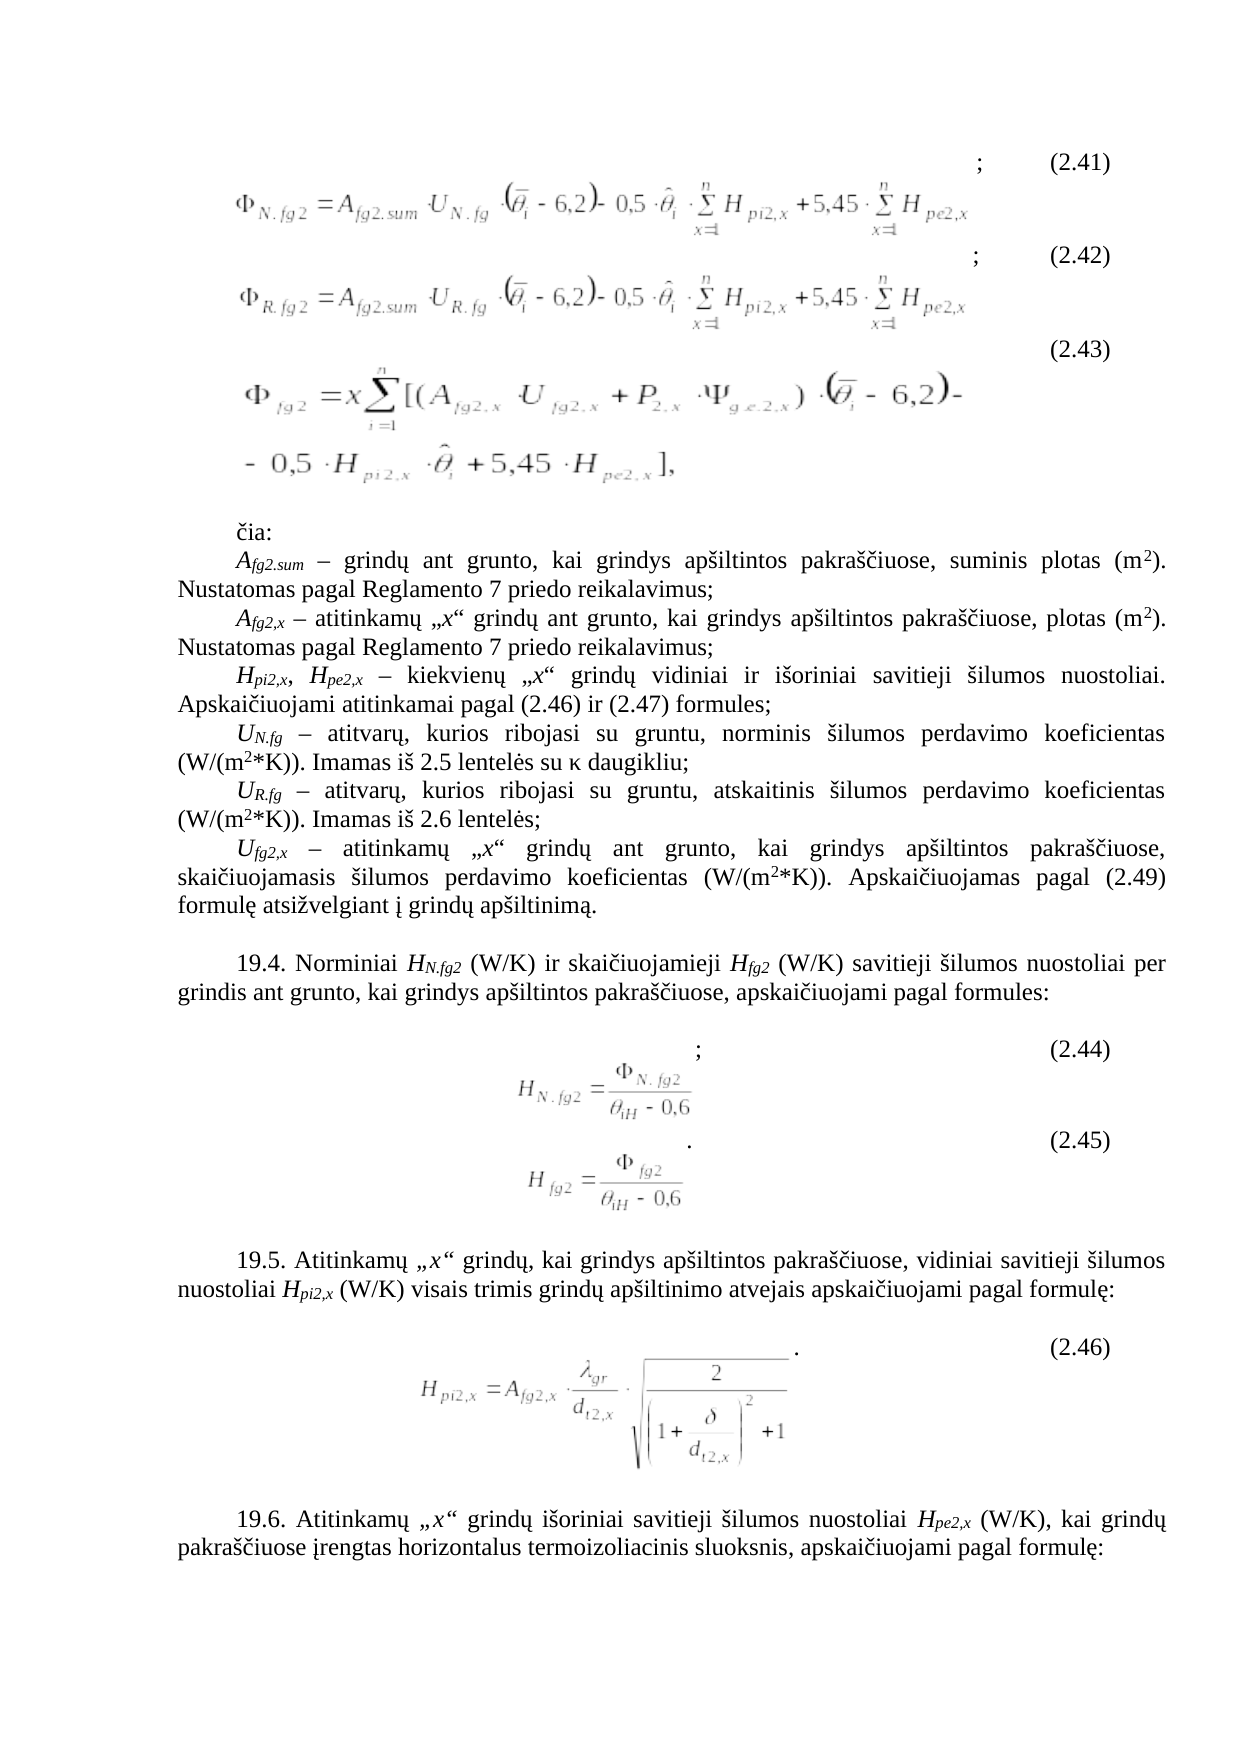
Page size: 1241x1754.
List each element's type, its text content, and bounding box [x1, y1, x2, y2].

text Afg2,x – atitinkamų „x“ grindų ant grunto, kai grindys apšiltintos pakraščiuose, plotas (m2). Nustatomas pagal Reglamento 7 priedo reikalavimus; [177, 603, 1166, 661]
table_header (2.41) [1039, 147, 1122, 241]
table_cell (2.45) [1039, 1126, 1122, 1217]
table_cell formulė; [177, 241, 1038, 334]
text UN.fg – atitvarų, kurios ribojasi su gruntu, norminis šilumos perdavimo koeficientas (W/(m2*K)). Imamas iš 2.5 lentelės su κk daugikliu; [177, 718, 1166, 776]
table_cell formulė [177, 334, 1038, 488]
table_header formulė. [177, 1332, 1038, 1475]
table_header formulė; [177, 147, 1038, 241]
text 19.5. Atitinkamų „x“ grindų, kai grindys apšiltintos pakraščiuose, vidiniai savitieji šilumos nuostoliai Hpi2,x (W/K) visais trimis grindų apšiltinimo atvejais apskaičiuojami pagal formulę: [177, 1245, 1166, 1303]
text Hpi2,x, Hpe2,x – kiekvienų „x“ grindų vidiniai ir išoriniai savitieji šilumos nuostoliai. Apskaičiuojami atitinkamai pagal (2.46) ir (2.47) formules; [177, 661, 1166, 718]
table_header H(N.fg2)=PHI(N.fg2)/(theta(iH)–0,6); [177, 1034, 1038, 1126]
table_cell H(fg2)=PHI(fg2)/(theta(iH)–0,6). [177, 1126, 1038, 1217]
text Ufg2,x – atitinkamų „x“ grindų ant grunto, kai grindys apšiltintos pakraščiuose, skaičiuojamasis šilumos perdavimo koeficientas (W/(m2*K)). Apskaičiuojamas pagal (2.49) formulę atsižvelgiant į grindų apšiltinimą. [177, 833, 1166, 919]
table_cell (2.42) [1039, 241, 1122, 334]
text čia: [177, 517, 1166, 546]
table_header (2.46) [1039, 1332, 1122, 1475]
text Afg2.sum – grindų ant grunto, kai grindys apšiltintos pakraščiuose, suminis plotas (m2). Nustatomas pagal Reglamento 7 priedo reikalavimus; [177, 546, 1166, 603]
text 19.6. Atitinkamų „x“ grindų išoriniai savitieji šilumos nuostoliai Hpe2,x (W/K), kai grindų pakraščiuose įrengtas horizontalus termoizoliacinis sluoksnis, apskaičiuojami pagal formulę: [177, 1504, 1166, 1561]
table_cell (2.43) [1039, 334, 1122, 488]
text 19.4. Norminiai HN.fg2 (W/K) ir skaičiuojamieji Hfg2 (W/K) savitieji šilumos nuostoliai per grindis ant grunto, kai grindys apšiltintos pakraščiuose, apskaičiuojami pagal formules: [177, 948, 1166, 1006]
table_header (2.44) [1039, 1034, 1122, 1126]
text UR.fg – atitvarų, kurios ribojasi su gruntu, atskaitinis šilumos perdavimo koeficientas (W/(m2*K)). Imamas iš 2.6 lentelės; [177, 776, 1166, 833]
